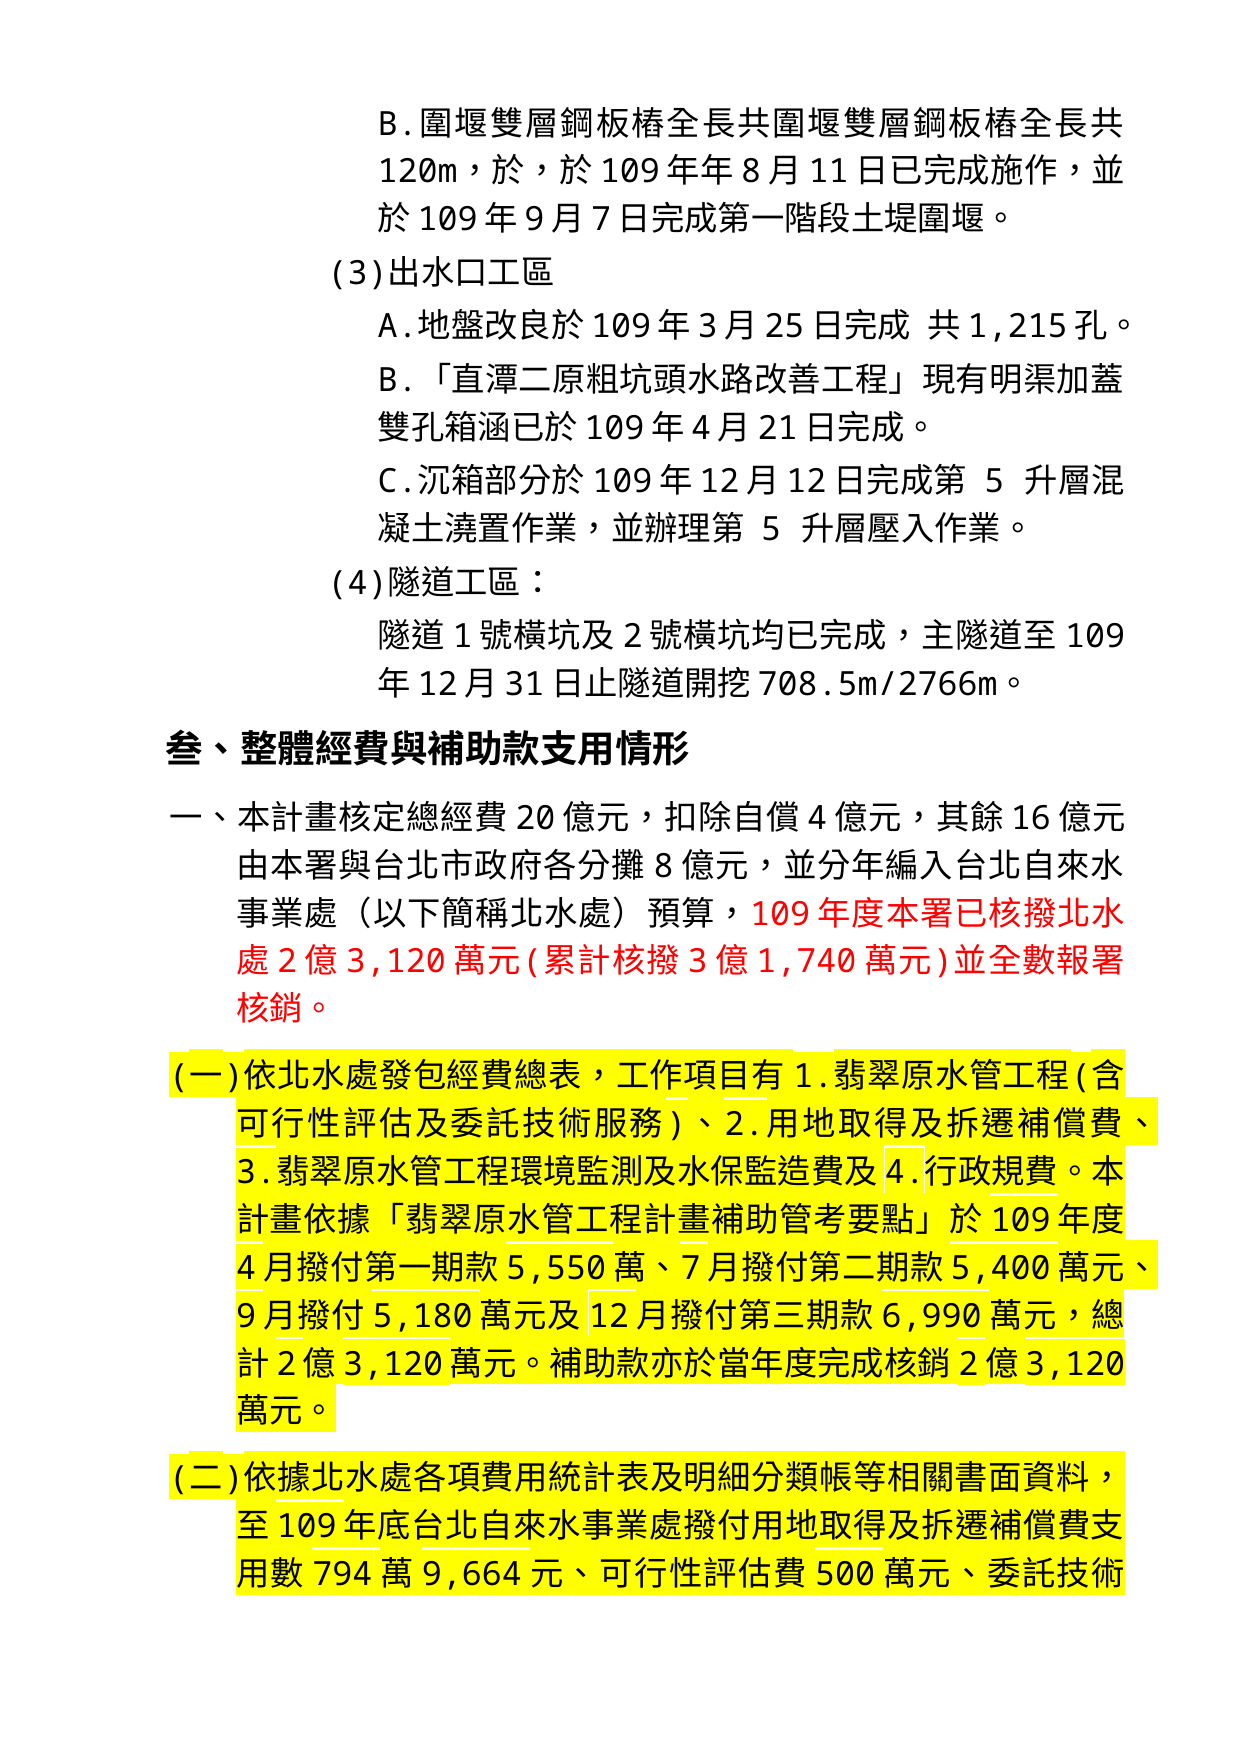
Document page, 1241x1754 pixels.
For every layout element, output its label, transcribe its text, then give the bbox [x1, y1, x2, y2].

list B.「直潭二原粗坑頭水路改善工程」現有明渠加蓋雙孔箱涵已於109年4月21日完成。 [327, 353, 1125, 449]
text (二)依據北水處各項費用統計表及明細分類帳等相關書面資料，至109年底台北自來水事業處撥付用地取得及拆遷補償費支用數794萬9,664元、可行性評估費500萬元、委託技術服務費5,340萬3,423元、環境監測費646萬4,850元、行政規費200萬2,490元、水保監測費37萬5,065元、工程費4億5,828萬5,598元、工程管理費264萬1,996元，本案合計5億3,612萬3,086元。 [169, 1451, 1125, 1595]
list 隧道1號橫坑及2號橫坑均已完成，主隧道至109年12月31日止隧道開挖708.5m/2766m。 [327, 609, 1125, 705]
list B.圍堰雙層鋼板樁全長共圍堰雙層鋼板樁全長共120m，於，於109年年8月11日已完成施作，並於109年9月7日完成第一階段土堤圍堰。 [327, 97, 1125, 240]
list A.地盤改良於109年3月25日完成 共1,215孔。 [327, 299, 1125, 347]
text 叁、整體經費與補助款支用情形 [165, 724, 1125, 772]
text (一)依北水處發包經費總表，工作項目有1.翡翠原水管工程(含可行性評估及委託技術服務)、2.用地取得及拆遷補償費、3.翡翠原水管工程環境監測及水保監造費及4.行政規費。本計畫依據「翡翠原水管工程計畫補助管考要點」於109年度4月撥付第一期款5,550萬、7月撥付第二期款5,400萬元、9月撥付5,180萬元及12月撥付第三期款6,990萬元，總計2億3,120萬元。補助款亦於當年度完成核銷2億3,120萬元。 [169, 1049, 1125, 1432]
list C.沉箱部分於109年12月12日完成第 5 升層混凝土澆置作業，並辦理第 5 升層壓入作業。 [327, 454, 1125, 550]
text 一、本計畫核定總經費20億元，扣除自償4億元，其餘16億元由本署與台北市政府各分攤8億元，並分年編入台北自來水事業處（以下簡稱北水處）預算，109年度本署已核撥北水處2億3,120萬元(累計核撥3億1,740萬元)並全數報署核銷。 [169, 791, 1125, 1030]
list (3)出水口工區 [277, 246, 1125, 294]
list (4)隧道工區： [277, 556, 1125, 604]
